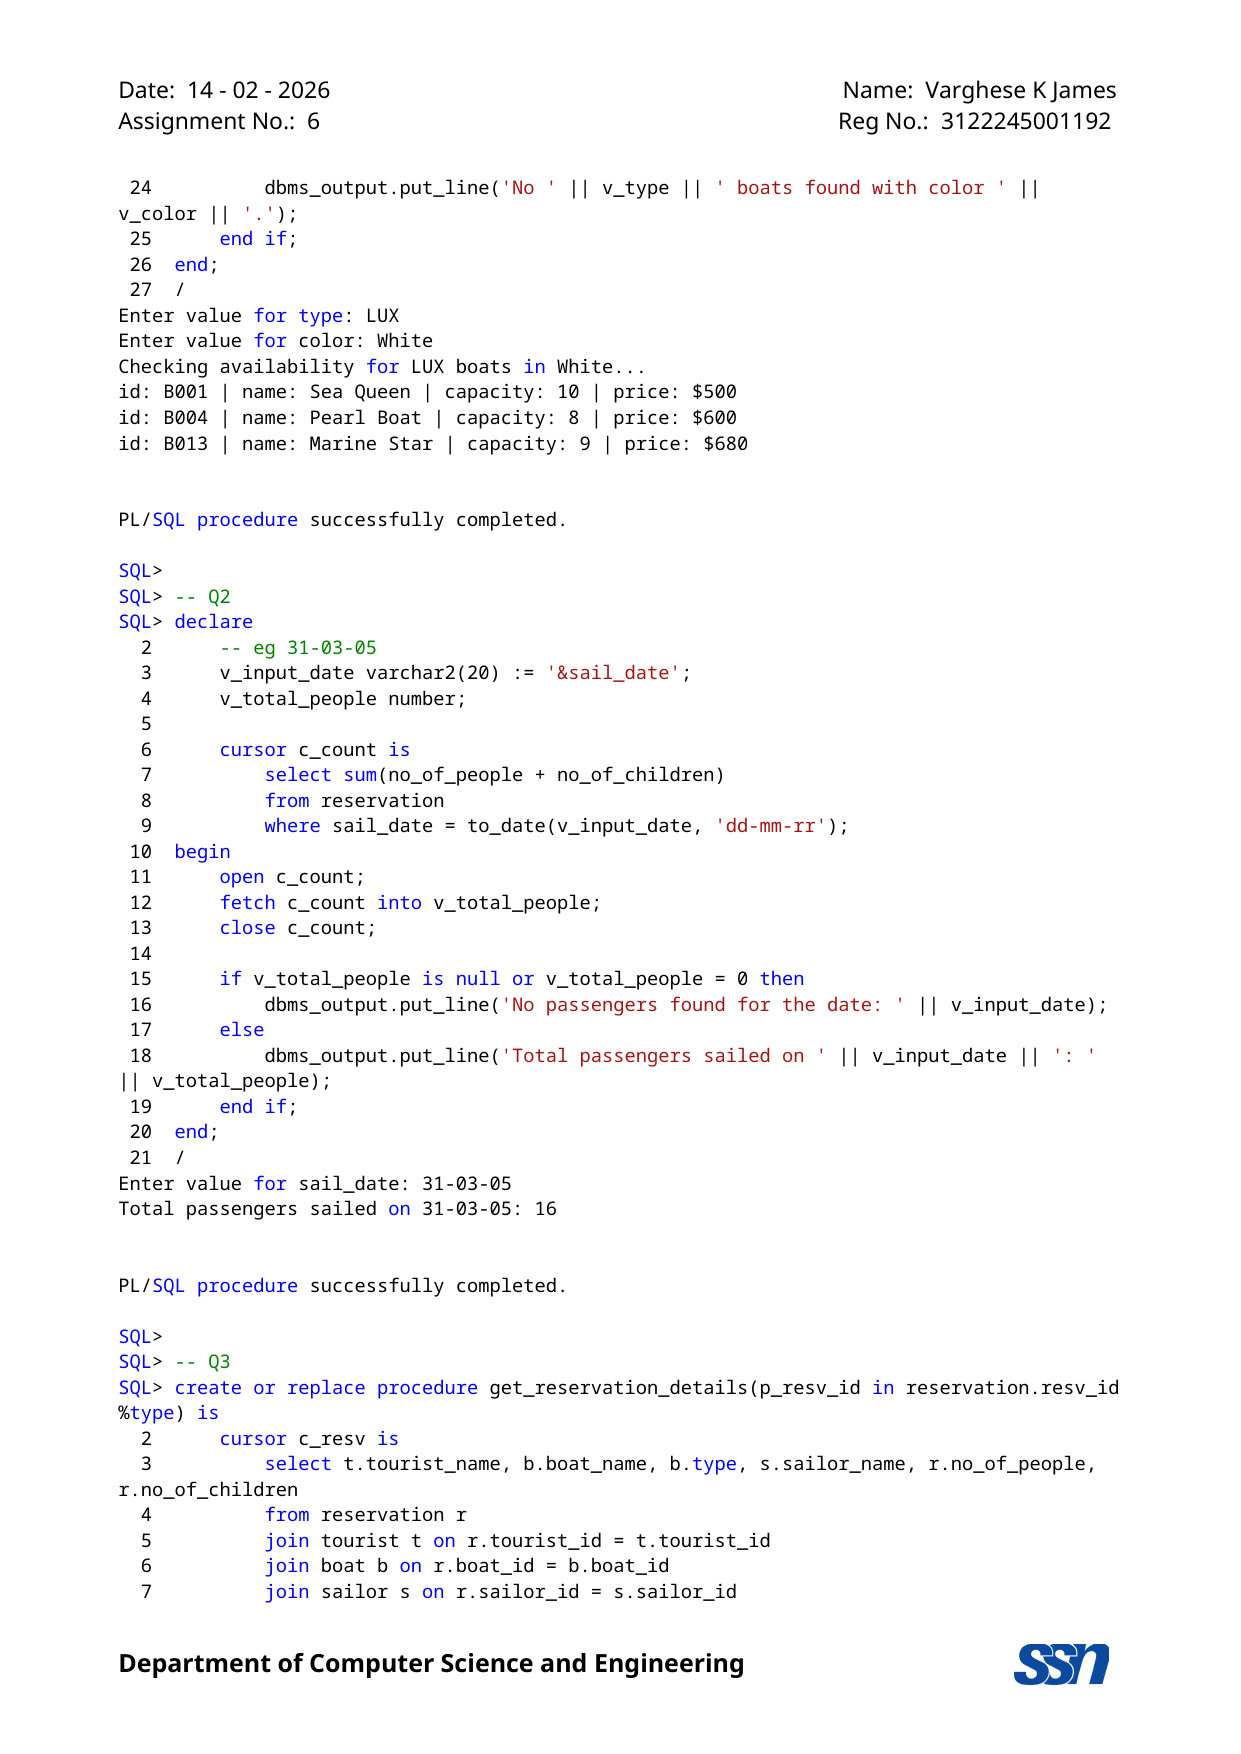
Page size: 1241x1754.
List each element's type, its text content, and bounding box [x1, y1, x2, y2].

text 13 close c_count; [118, 915, 1122, 940]
text 3 v_input_date varchar2(20) := '&sail_date'; [118, 659, 1122, 685]
text 17 else [118, 1017, 1122, 1042]
text 7 select sum(no_of_people + no_of_children) [118, 762, 1122, 787]
text 25 end if; [118, 226, 1122, 251]
text Enter value for sail_date: 31-03-05 [118, 1170, 1122, 1195]
text id: B001 | name: Sea Queen | capacity: 10 | price: $500 [118, 379, 1122, 404]
text 27 / [118, 277, 1122, 302]
text Checking availability for LUX boats in White... [118, 353, 1122, 379]
text 4 v_total_people number; [118, 685, 1122, 711]
text 2 -- eg 31-03-05 [118, 634, 1122, 659]
text 5 [118, 711, 1122, 736]
text 12 fetch c_count into v_total_people; [118, 889, 1122, 915]
text 20 end; [118, 1119, 1122, 1144]
text SQL> [118, 1323, 1122, 1348]
text 6 cursor c_count is [118, 736, 1122, 762]
text 6 join boat b on r.boat_id = b.boat_id [118, 1553, 1122, 1578]
text SQL> create or replace procedure get_reservation_details(p_resv_id in reservation.resv_id%type) is [118, 1374, 1122, 1425]
text 21 / [118, 1144, 1122, 1170]
text Total passengers sailed on 31-03-05: 16 [118, 1195, 1122, 1221]
text id: B013 | name: Marine Star | capacity: 9 | price: $680 [118, 430, 1122, 455]
text 2 cursor c_resv is [118, 1425, 1122, 1451]
text 4 from reservation r [118, 1502, 1122, 1527]
text 7 join sailor s on r.sailor_id = s.sailor_id [118, 1578, 1122, 1604]
text SQL> -- Q3 [118, 1348, 1122, 1374]
text PL/SQL procedure successfully completed. [118, 506, 1122, 532]
text 3 select t.tourist_name, b.boat_name, b.type, s.sailor_name, r.no_of_people, r.no_of_children [118, 1451, 1122, 1502]
text Enter value for color: White [118, 328, 1122, 353]
text Enter value for type: LUX [118, 302, 1122, 328]
text SQL> declare [118, 608, 1122, 634]
text PL/SQL procedure successfully completed. [118, 1272, 1122, 1297]
text SQL> [118, 557, 1122, 583]
text 14 [118, 940, 1122, 966]
text 24 dbms_output.put_line('No ' || v_type || ' boats found with color ' || v_color || '.'); [118, 174, 1122, 226]
text 10 begin [118, 838, 1122, 864]
text 8 from reservation [118, 787, 1122, 813]
text SQL> -- Q2 [118, 583, 1122, 608]
text 19 end if; [118, 1093, 1122, 1119]
text 18 dbms_output.put_line('Total passengers sailed on ' || v_input_date || ': ' || v_total_people); [118, 1042, 1122, 1093]
text id: B004 | name: Pearl Boat | capacity: 8 | price: $600 [118, 404, 1122, 430]
text 11 open c_count; [118, 864, 1122, 889]
text 9 where sail_date = to_date(v_input_date, 'dd-mm-rr'); [118, 813, 1122, 838]
text 5 join tourist t on r.tourist_id = t.tourist_id [118, 1527, 1122, 1553]
text 15 if v_total_people is null or v_total_people = 0 then [118, 966, 1122, 991]
text 16 dbms_output.put_line('No passengers found for the date: ' || v_input_date); [118, 991, 1122, 1017]
picture [1014, 1644, 1109, 1685]
text 26 end; [118, 251, 1122, 277]
